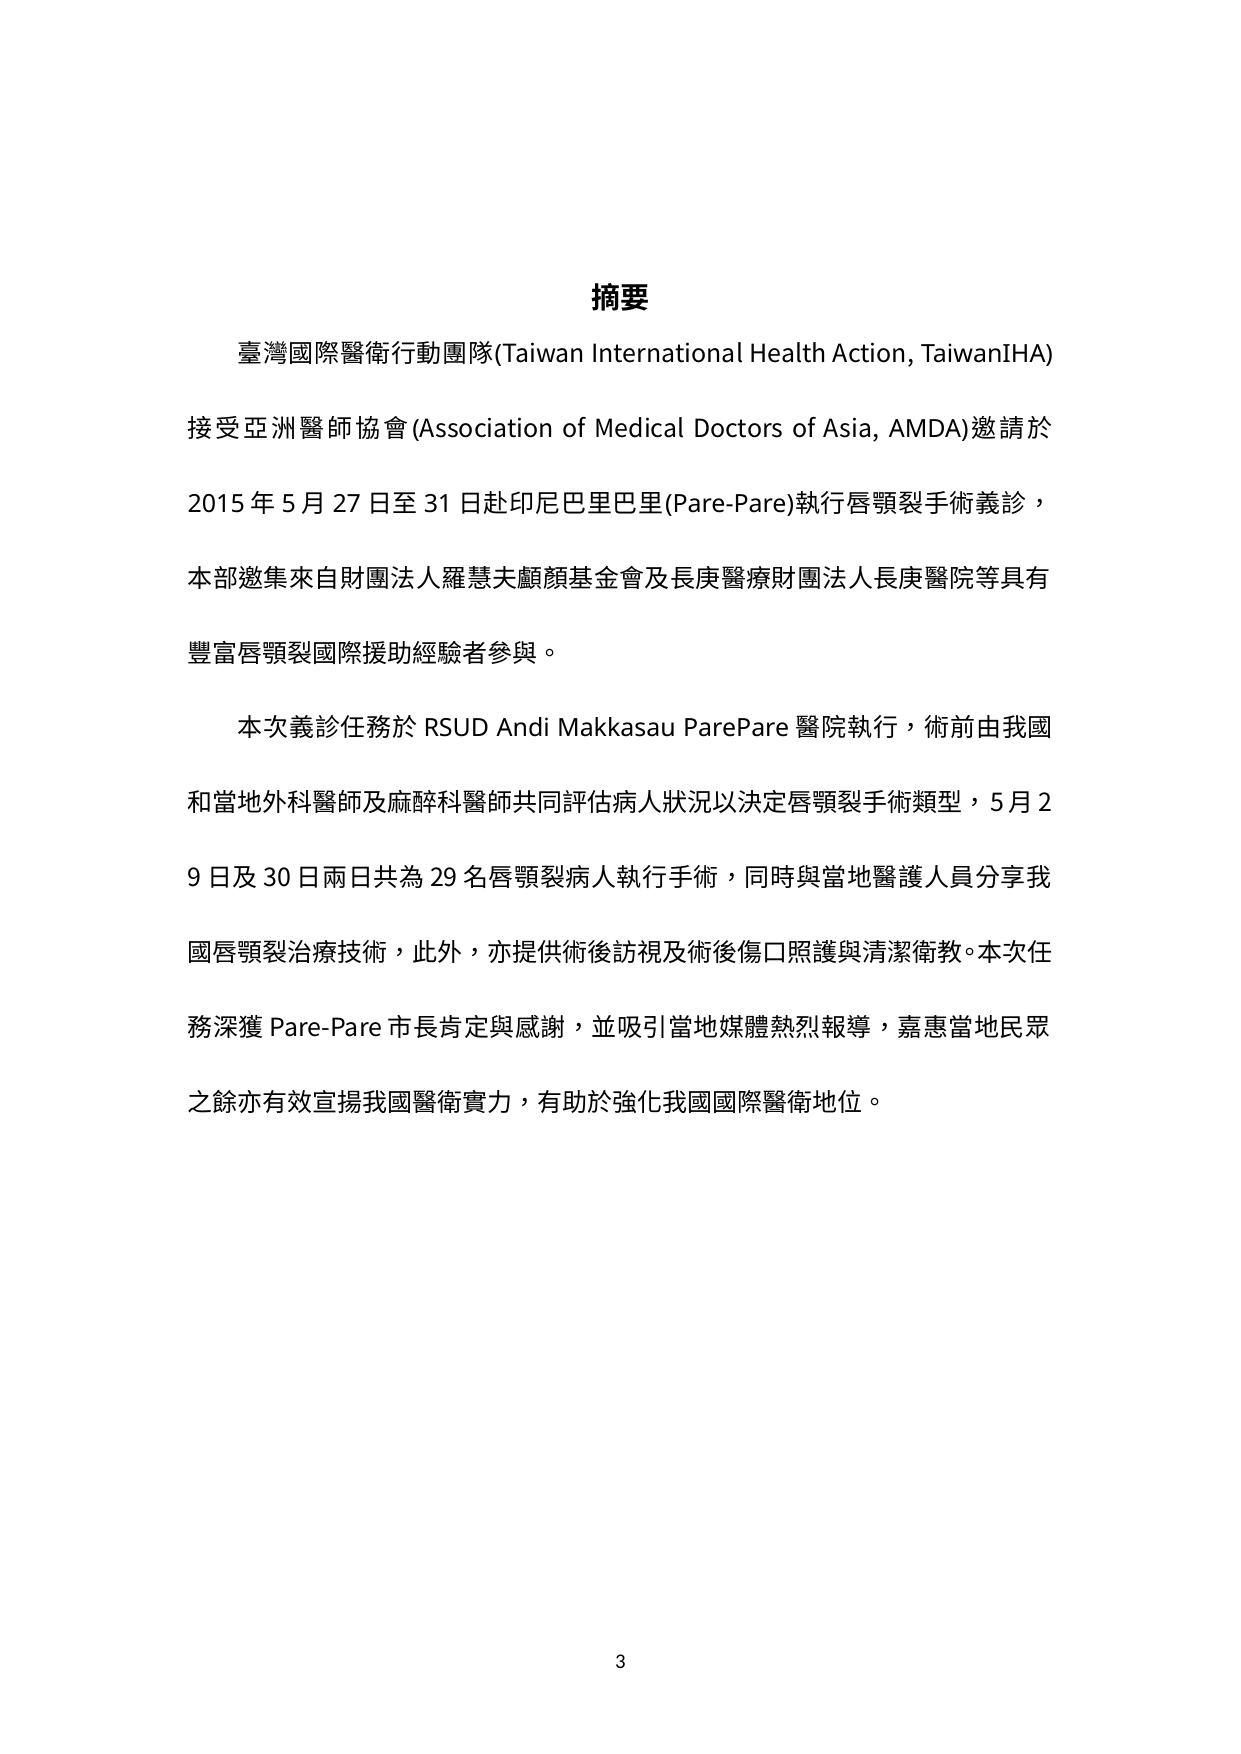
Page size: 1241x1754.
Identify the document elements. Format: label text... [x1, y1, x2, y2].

text 臺灣國際醫衛行動團隊(Taiwan International Health Action, TaiwanIHA)接受亞洲醫師協會(Association of Medical Doctors of Asia, AMDA)邀請於2015年5月27日至31日赴印尼巴里巴里(Pare-Pare)執行唇顎裂手術義診，本部邀集來自財團法人羅慧夫顱顏基金會及長庚醫療財團法人長庚醫院等具有豐富唇顎裂國際援助經驗者參與。 [187, 333, 1053, 671]
text 本次義診任務於RSUD Andi Makkasau ParePare醫院執行，術前由我國和當地外科醫師及麻醉科醫師共同評估病人狀況以決定唇顎裂手術類型，5月29日及30日兩日共為29名唇顎裂病人執行手術，同時與當地醫護人員分享我國唇顎裂治療技術，此外，亦提供術後訪視及術後傷口照護與清潔衛教。本次任務深獲Pare-Pare市長肯定與感謝，並吸引當地媒體熱烈報導，嘉惠當地民眾之餘亦有效宣揚我國醫衛實力，有助於強化我國國際醫衛地位。 [187, 707, 1053, 1119]
text 摘要 [187, 258, 1053, 333]
